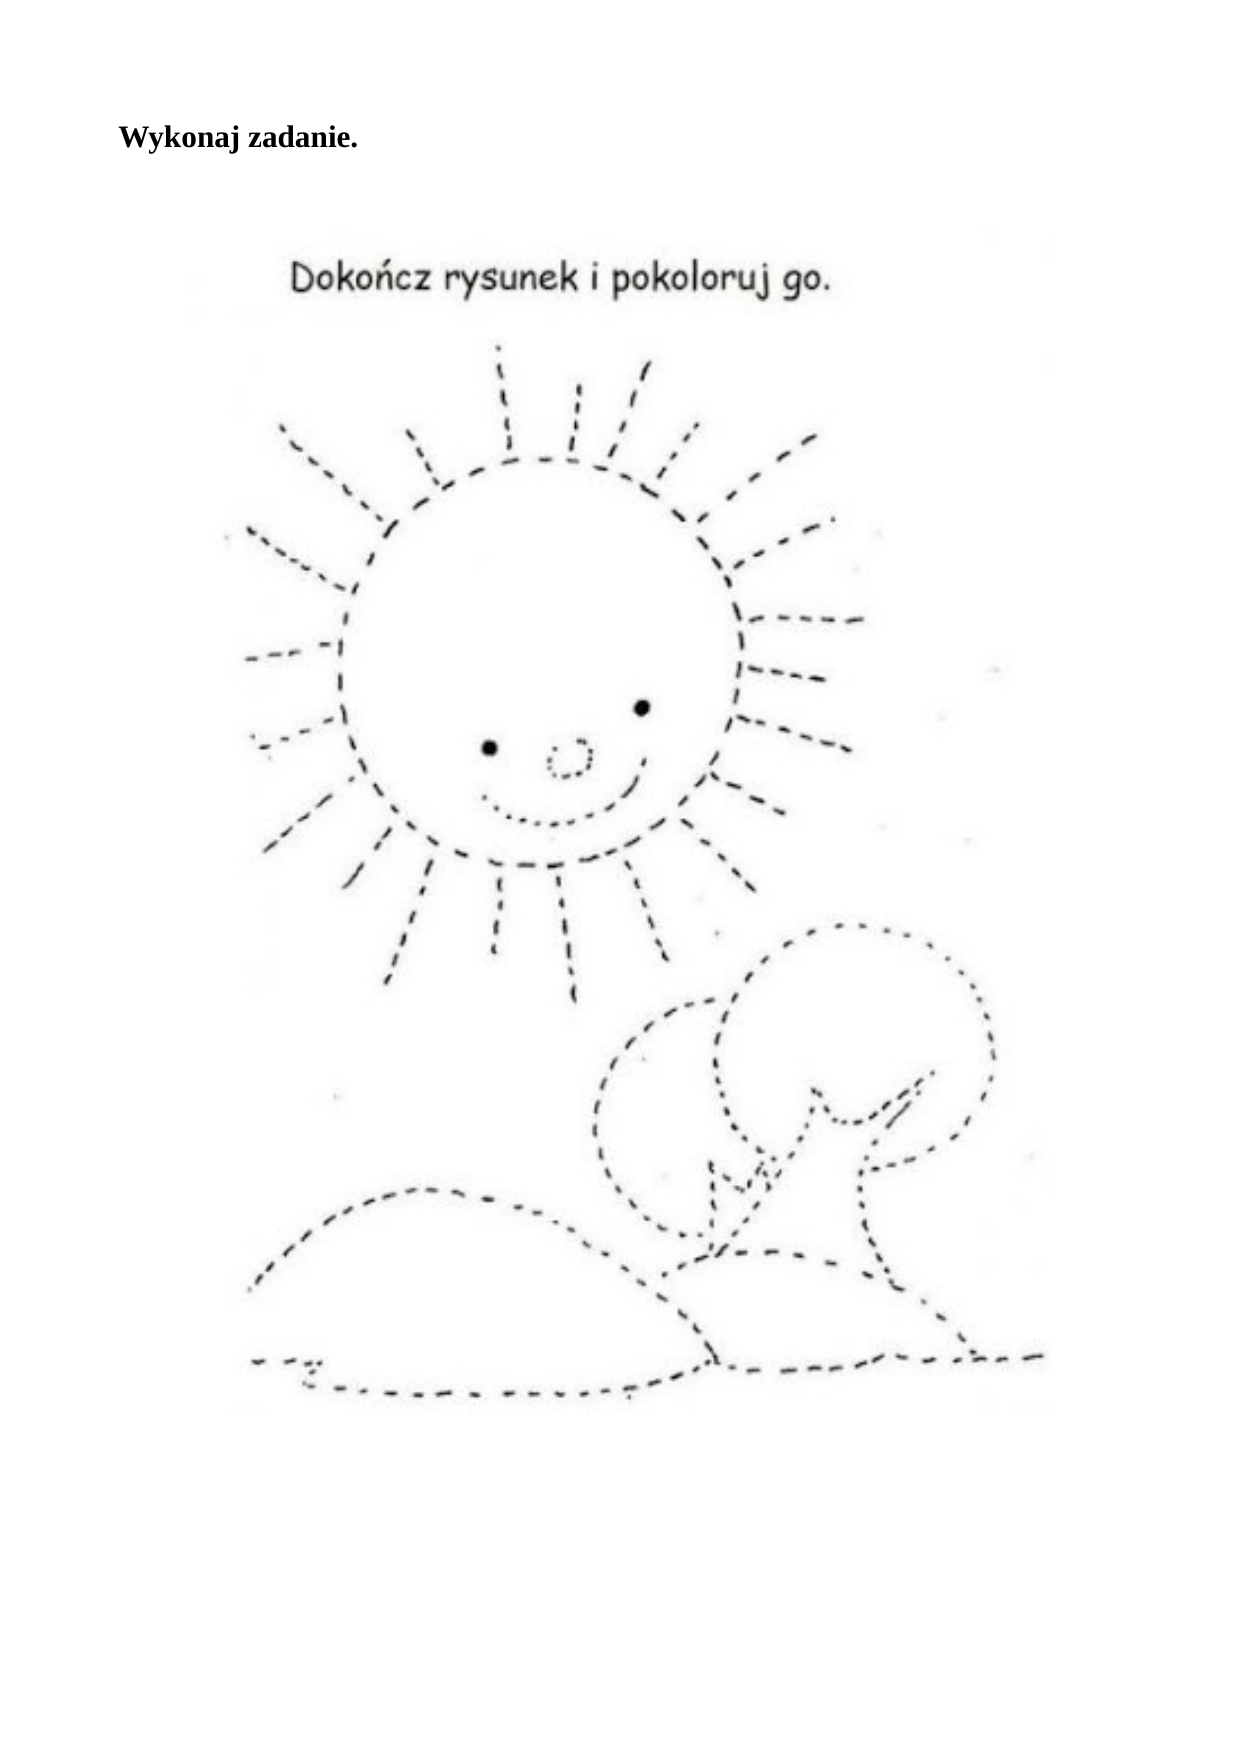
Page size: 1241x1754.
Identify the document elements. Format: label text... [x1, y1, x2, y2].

text Wykonaj zadanie. [118, 118, 1122, 154]
picture [186, 225, 1054, 1414]
